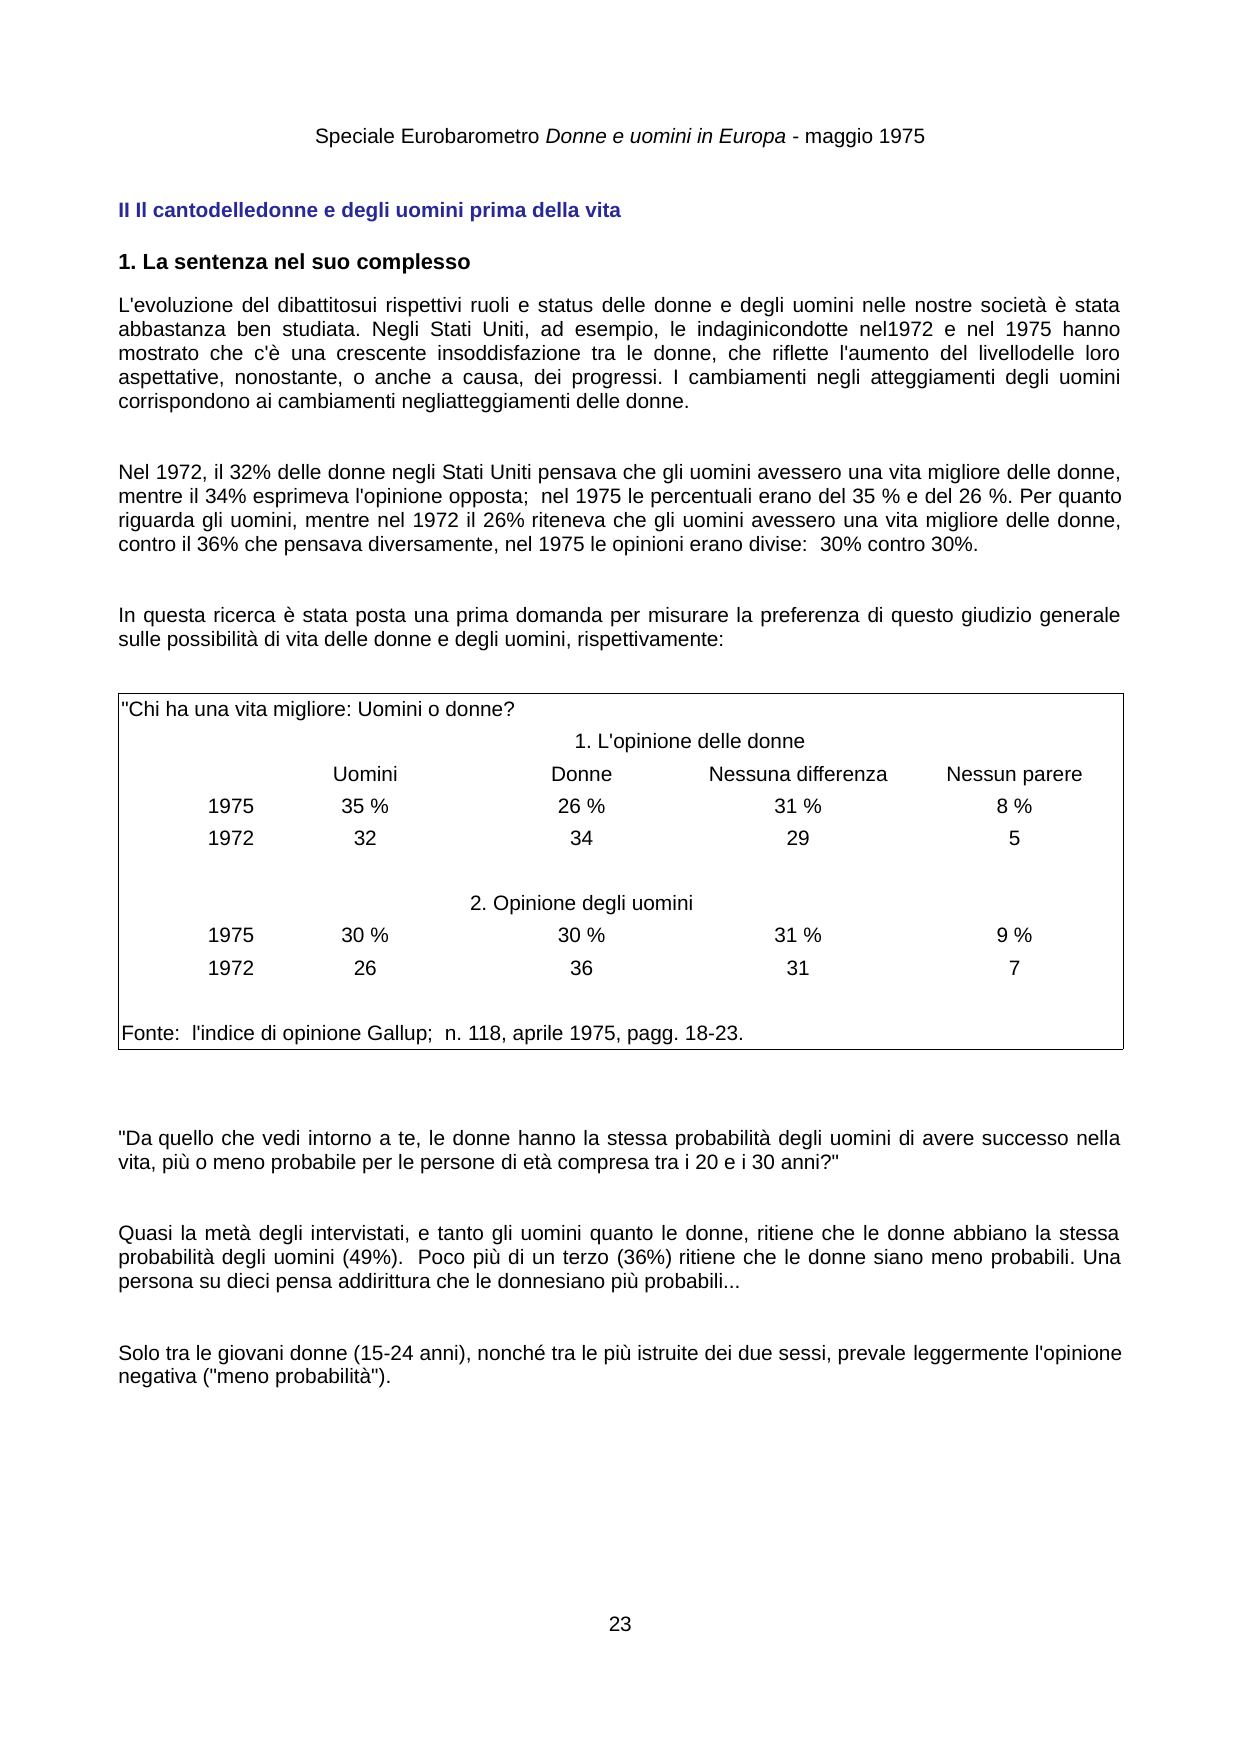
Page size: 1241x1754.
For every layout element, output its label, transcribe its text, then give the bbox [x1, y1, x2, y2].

table_cell [257, 854, 473, 887]
table_cell [119, 854, 257, 887]
table_cell [906, 984, 1123, 1016]
text "Da quello che vedi intorno a te, le donne hanno la stessa probabilità degli uomini di avere successo nella vita, più o meno probabile per le persone di età compresa tra i 20 e i 30 anni?" [118, 1126, 1122, 1174]
table_cell [119, 725, 257, 757]
subtitle 1. La sentenza nel suo complesso [118, 249, 1122, 274]
table_cell 5 [906, 822, 1123, 854]
table_cell 1. L'opinione delle donne [257, 725, 1123, 757]
table_cell [473, 984, 690, 1016]
text L'evoluzione del dibattitosui rispettivi ruoli e status delle donne e degli uomini nelle nostre società è stata abbastanza ben studiata. Negli Stati Uniti, ad esempio, le indaginicondotte nel1972 e nel 1975 hanno mostrato che c'è una crescente insoddisfazione tra le donne, che riflette l'aumento del livellodelle loro aspettative, nonostante, o anche a causa, dei progressi. I cambiamenti negli atteggiamenti degli uomini corrispondono ai cambiamenti negliatteggiamenti delle donne. [118, 293, 1122, 413]
table_cell [690, 984, 906, 1016]
table_cell [119, 887, 257, 919]
table_cell [119, 757, 257, 789]
table_cell Nessuna differenza [690, 757, 906, 789]
table_cell 9 % [906, 919, 1123, 952]
table_cell Fonte: l'indice di opinione Gallup; n. 118, aprile 1975, pagg. 18-23. [119, 1016, 1123, 1049]
table_cell 34 [473, 822, 690, 854]
table_cell 1972 [119, 952, 257, 984]
table_cell [473, 854, 690, 887]
table_cell Uomini [257, 757, 473, 789]
table_cell Nessun parere [906, 757, 1123, 789]
table_cell 35 % [257, 790, 473, 822]
text Solo tra le giovani donne (15-24 anni), nonché tra le più istruite dei due sessi, prevale leggermente l'opinione negativa ("meno probabilità"). [118, 1340, 1122, 1388]
table_cell [906, 887, 1123, 919]
table_cell 29 [690, 822, 906, 854]
table_cell 31 [690, 952, 906, 984]
table_cell 36 [473, 952, 690, 984]
table_cell Donne [473, 757, 690, 789]
text In questa ricerca è stata posta una prima domanda per misurare la preferenza di questo giudizio generale sulle possibilità di vita delle donne e degli uomini, rispettivamente: [118, 603, 1122, 651]
table_cell 32 [257, 822, 473, 854]
table_cell 26 [257, 952, 473, 984]
table_cell 30 % [473, 919, 690, 952]
table_cell 7 [906, 952, 1123, 984]
table_cell [690, 854, 906, 887]
text Nel 1972, il 32% delle donne negli Stati Uniti pensava che gli uomini avessero una vita migliore delle donne, mentre il 34% esprimeva l'opinione opposta; nel 1975 le percentuali erano del 35 % e del 26 %. Per quanto riguarda gli uomini, mentre nel 1972 il 26% riteneva che gli uomini avessero una vita migliore delle donne, contro il 36% che pensava diversamente, nel 1975 le opinioni erano divise: 30% contro 30%. [118, 460, 1122, 556]
table_cell 1975 [119, 919, 257, 952]
table_cell 31 % [690, 919, 906, 952]
table_cell 26 % [473, 790, 690, 822]
table_cell 30 % [257, 919, 473, 952]
table_cell 31 % [690, 790, 906, 822]
table_header "Chi ha una vita migliore: Uomini o donne? [119, 694, 1123, 725]
table_cell [906, 854, 1123, 887]
table_cell 1972 [119, 822, 257, 854]
table_cell [119, 984, 257, 1016]
table_cell 8 % [906, 790, 1123, 822]
subtitle II Il cantodelledonne e degli uomini prima della vita [118, 198, 1122, 222]
table_cell [257, 984, 473, 1016]
table_cell 2. Opinione degli uomini [257, 887, 906, 919]
text Quasi la metà degli intervistati, e tanto gli uomini quanto le donne, ritiene che le donne abbiano la stessa probabilità degli uomini (49%). Poco più di un terzo (36%) ritiene che le donne siano meno probabili. Una persona su dieci pensa addirittura che le donnesiano più probabili... [118, 1221, 1122, 1293]
table_cell 1975 [119, 790, 257, 822]
